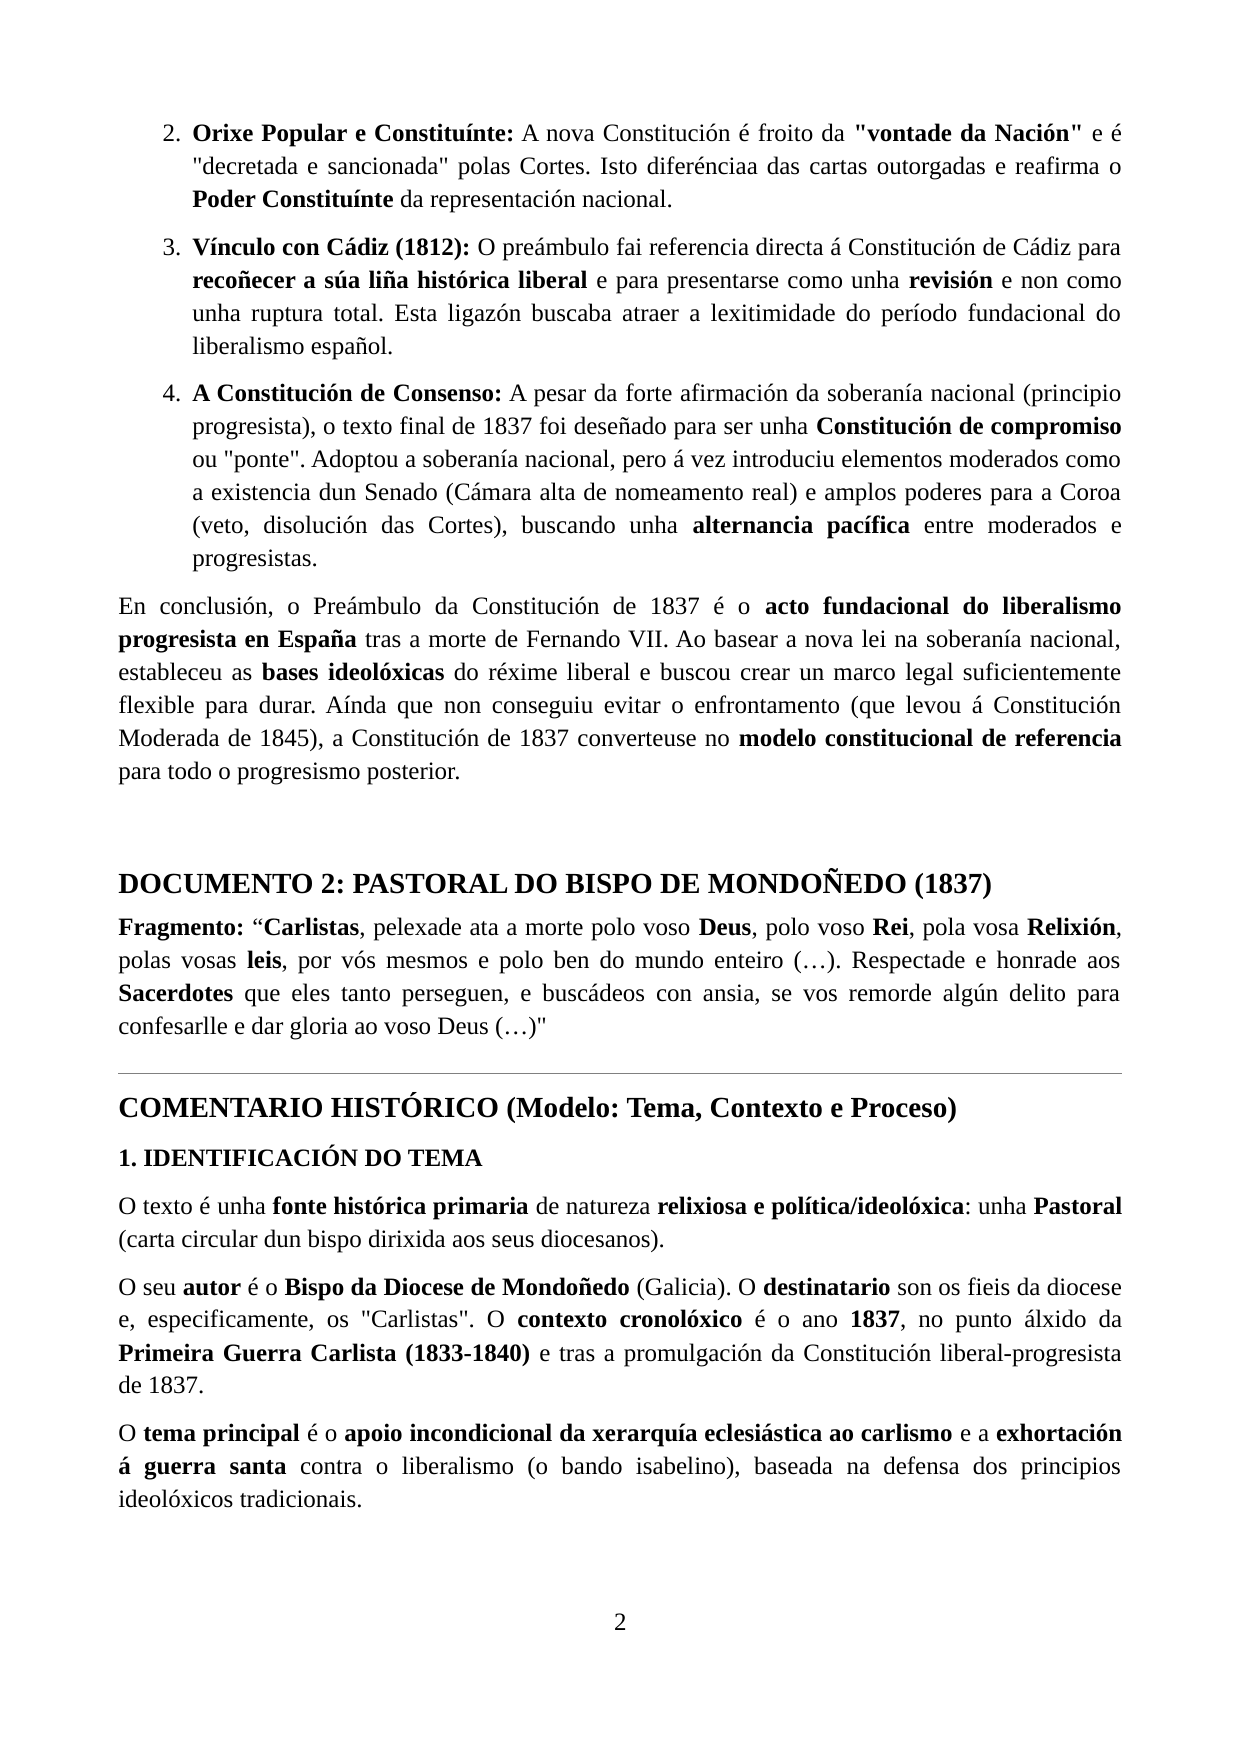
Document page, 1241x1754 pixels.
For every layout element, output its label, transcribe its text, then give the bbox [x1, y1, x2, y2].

list A Constitución de Consenso: A pesar da forte afirmación da soberanía nacional (principio progresista), o texto final de 1837 foi deseñado para ser unha Constitución de compromiso ou "ponte". Adoptou a soberanía nacional, pero á vez introduciu elementos moderados como a existencia dun Senado (Cámara alta de nomeamento real) e amplos poderes para a Coroa (veto, disolución das Cortes), buscando unha alternancia pacífica entre moderados e progresistas. [162, 378, 1122, 572]
text O texto é unha fonte histórica primaria de natureza relixiosa e política/ideolóxica: unha Pastoral (carta circular dun bispo dirixida aos seus diocesanos). [118, 1191, 1122, 1253]
subtitle 1. IDENTIFICACIÓN DO TEMA [118, 1143, 1122, 1172]
text O tema principal é o apoio incondicional da xerarquía eclesiástica ao carlismo e a exhortación á guerra santa contra o liberalismo (o bando isabelino), baseada na defensa dos principios ideolóxicos tradicionais. [118, 1418, 1122, 1513]
text O seu autor é o Bispo da Diocese de Mondoñedo (Galicia). O destinatario son os fieis da diocese e, especificamente, os "Carlistas". O contexto cronolóxico é o ano 1837, no punto álxido da Primeira Guerra Carlista (1833-1840) e tras a promulgación da Constitución liberal-progresista de 1837. [118, 1272, 1122, 1399]
list Vínculo con Cádiz (1812): O preámbulo fai referencia directa á Constitución de Cádiz para recoñecer a súa liña histórica liberal e para presentarse como unha revisión e non como unha ruptura total. Esta ligazón buscaba atraer a lexitimidade do período fundacional do liberalismo español. [162, 232, 1122, 359]
text Fragmento: “Carlistas, pelexade ata a morte polo voso Deus, polo voso Rei, pola vosa Relixión, polas vosas leis, por vós mesmos e polo ben do mundo enteiro (…). Respectade e honrade aos Sacerdotes que eles tanto perseguen, e buscádeos con ansia, se vos remorde algún delito para confesarlle e dar gloria ao voso Deus (…)" [118, 912, 1122, 1040]
text En conclusión, o Preámbulo da Constitución de 1837 é o acto fundacional do liberalismo progresista en España tras a morte de Fernando VII. Ao basear a nova lei na soberanía nacional, estableceu as bases ideolóxicas do réxime liberal e buscou crear un marco legal suficientemente flexible para durar. Aínda que non conseguiu evitar o enfrontamento (que levou á Constitución Moderada de 1845), a Constitución de 1837 converteuse no modelo constitucional de referencia para todo o progresismo posterior. [118, 591, 1122, 785]
subtitle COMENTARIO HISTÓRICO (Modelo: Tema, Contexto e Proceso) [118, 1090, 1122, 1124]
list Orixe Popular e Constituínte: A nova Constitución é froito da "vontade da Nación" e é "decretada e sancionada" polas Cortes. Isto diferénciaa das cartas outorgadas e reafirma o Poder Constituínte da representación nacional. [162, 118, 1122, 213]
subtitle DOCUMENTO 2: PASTORAL DO BISPO DE MONDOÑEDO (1837) [118, 866, 1122, 899]
